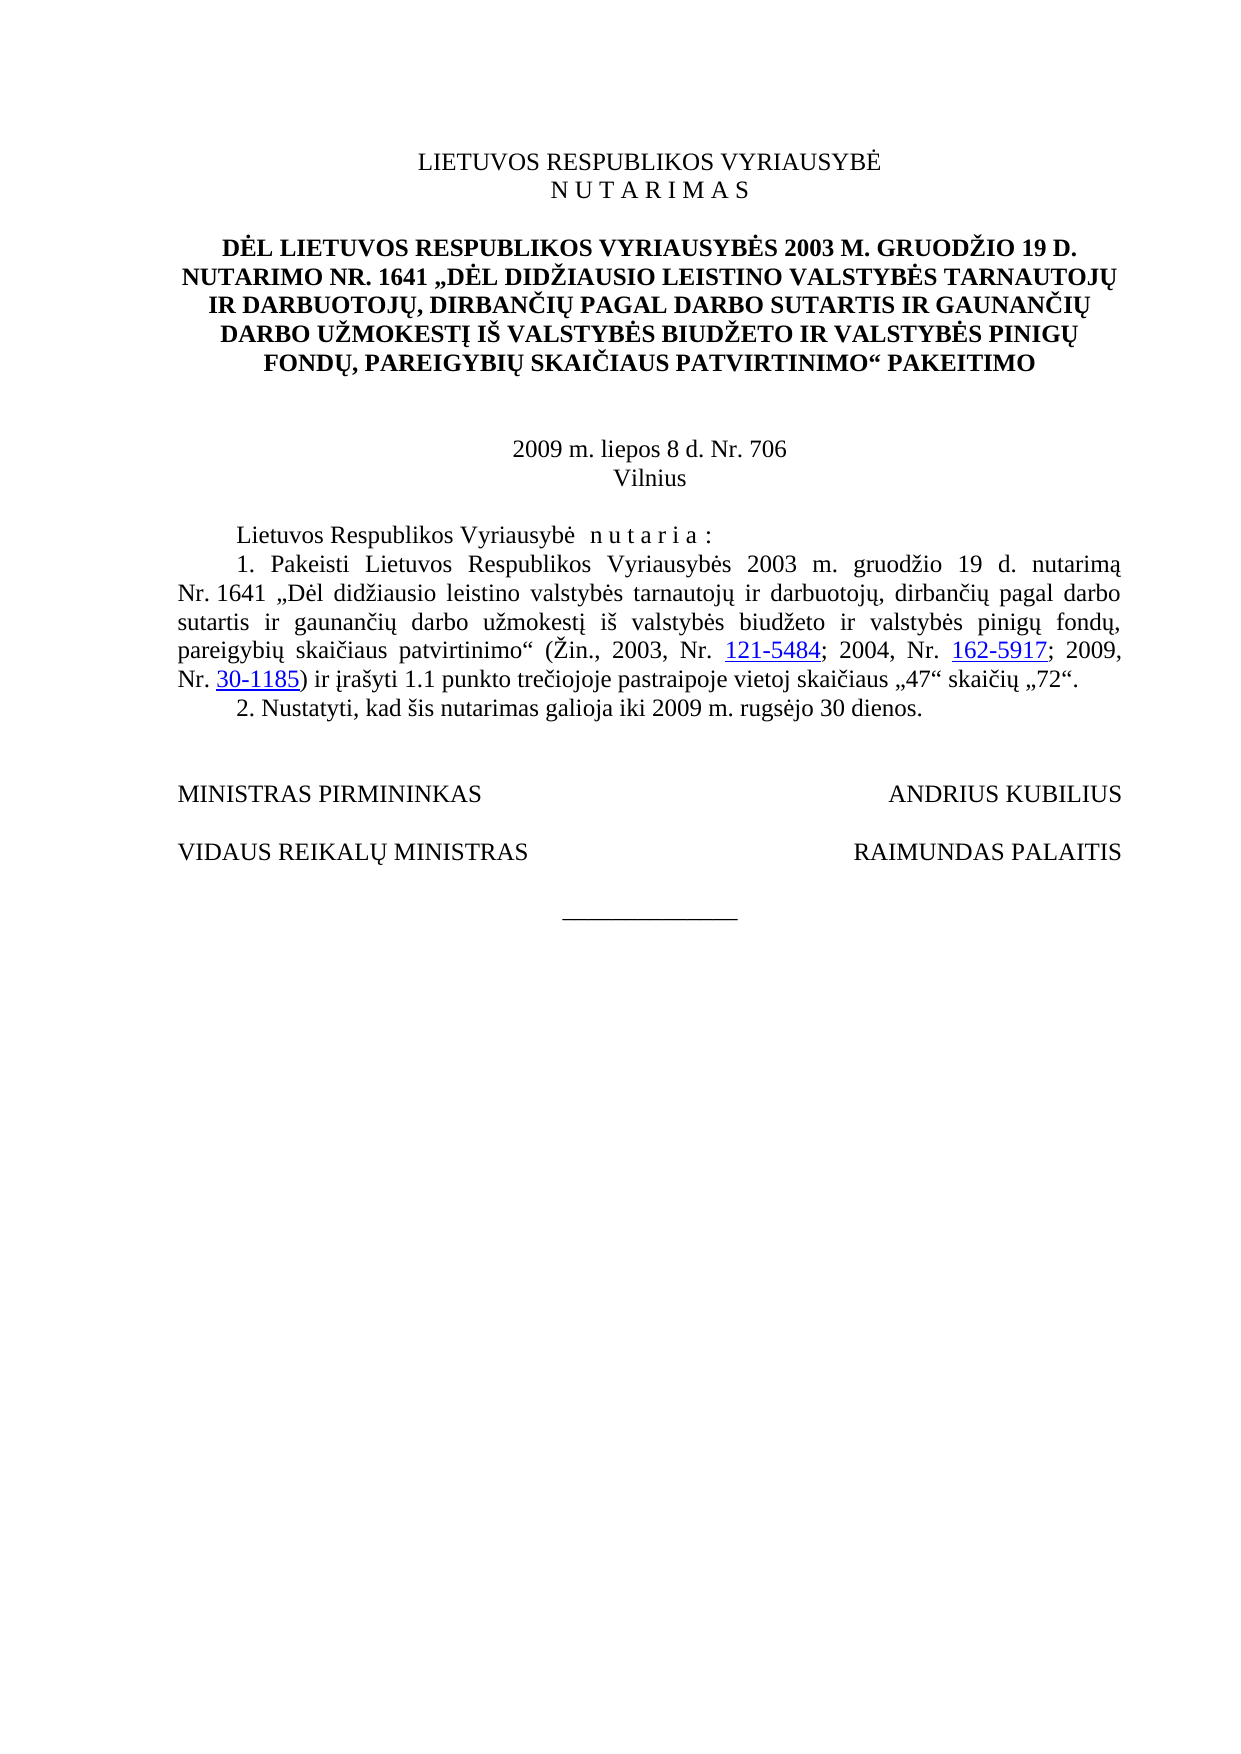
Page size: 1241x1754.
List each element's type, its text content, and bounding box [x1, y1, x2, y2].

text 1. Pakeisti Lietuvos Respublikos Vyriausybės 2003 m. gruodžio 19 d. nutarimą Nr. 1641 „Dėl didžiausio leistino valstybės tarnautojų ir darbuotojų, dirbančių pagal darbo sutartis ir gaunančių darbo užmokestį iš valstybės biudžeto ir valstybės pinigų fondų, pareigybių skaičiaus patvirtinimo“ (Žin., 2003, Nr. 121-5484; 2004, Nr. 162-5917; 2009, Nr. 30-1185) ir įrašyti 1.1 punkto trečiojoje pastraipoje vietoj skaičiaus „47“ skaičių „72“. [177, 549, 1122, 693]
text 2. Nustatyti, kad šis nutarimas galioja iki 2009 m. rugsėjo 30 dienos. [177, 693, 1122, 722]
text ______________ [177, 894, 1122, 923]
text Lietuvos Respublikos Vyriausybė [177, 147, 1122, 176]
text DĖL LIETUVOS RESPUBLIKOS VYRIAUSYBĖS 2003 M. GRUODŽIO 19 D. NUTARIMO NR. 1641 „DĖL DIDŽIAUSIO LEISTINO VALSTYBĖS TARNAUTOJŲ IR DARBUOTOJŲ, DIRBANČIŲ PAGAL DARBO SUTARTIS IR GAUNANČIŲ DARBO UŽMOKESTĮ IŠ VALSTYBĖS BIUDŽETO IR VALSTYBĖS PINIGŲ FONDŲ, PAREIGYBIŲ SKAIČIAUS PATVIRTINIMO“ PAKEITIMO [177, 233, 1122, 377]
text Vilnius [177, 463, 1122, 492]
text NUTARIMAS [177, 176, 1122, 204]
text VIDAUS REIKALŲ MINISTRAS RAIMUNDAS PALAITIS [177, 837, 1122, 866]
text 2009 m. liepos 8 d. Nr. 706 [177, 434, 1122, 463]
text MINISTRAS PIRMININKAS ANDRIUS KUBILIUS [177, 779, 1122, 808]
text Lietuvos Respublikos Vyriausybė nutaria: [177, 521, 1122, 549]
